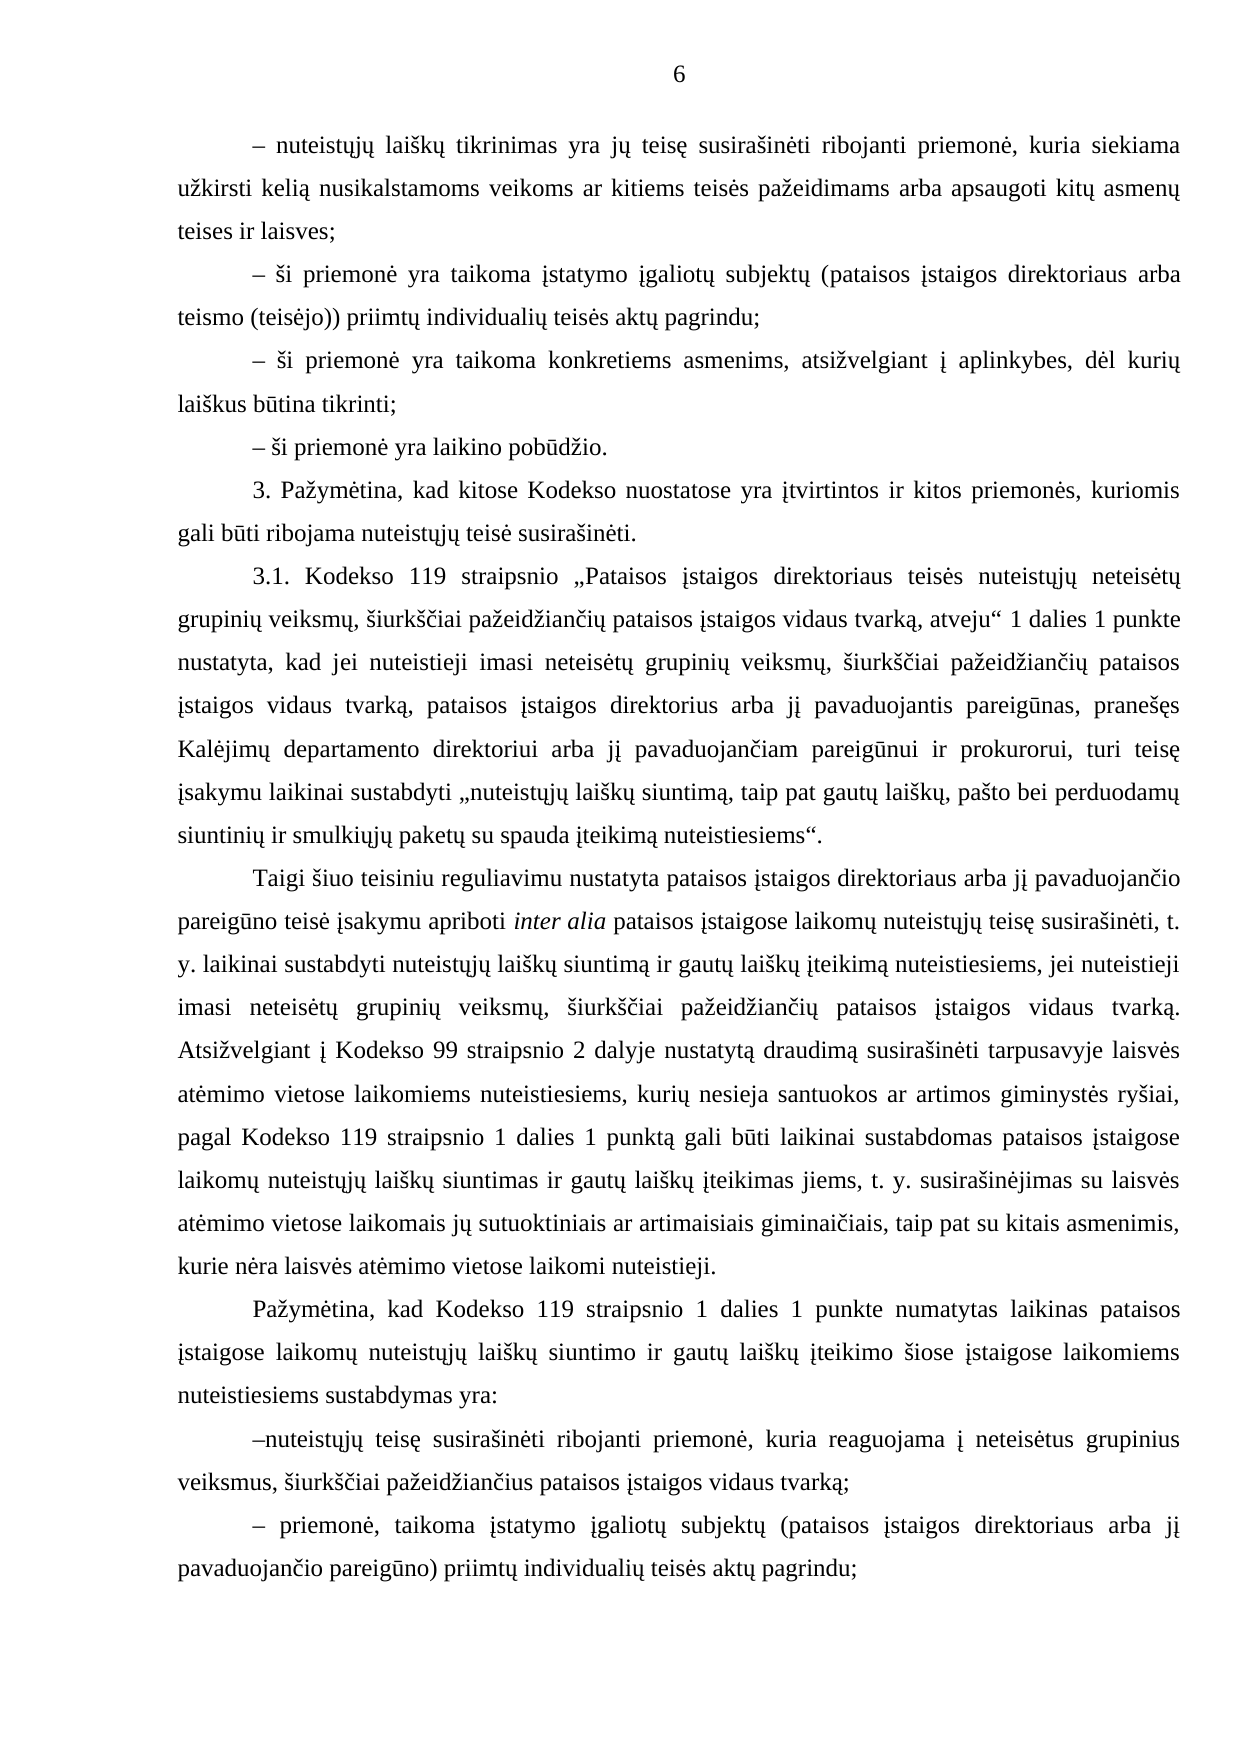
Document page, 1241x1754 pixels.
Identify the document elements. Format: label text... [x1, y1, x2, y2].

text –nuteistųjų teisę susirašinėti ribojanti priemonė, kuria reaguojama į neteisėtus grupinius veiksmus, šiurkščiai pažeidžiančius pataisos įstaigos vidaus tvarką; [177, 1424, 1181, 1496]
text 3. Pažymėtina, kad kitose Kodekso nuostatose yra įtvirtintos ir kitos priemonės, kuriomis gali būti ribojama nuteistųjų teisė susirašinėti. [177, 475, 1181, 547]
text – ši priemonė yra laikino pobūdžio. [177, 432, 1181, 461]
text 3.1. Kodekso 119 straipsnio „Pataisos įstaigos direktoriaus teisės nuteistųjų neteisėtų grupinių veiksmų, šiurkščiai pažeidžiančių pataisos įstaigos vidaus tvarką, atveju“ 1 dalies 1 punkte nustatyta, kad jei nuteistieji imasi neteisėtų grupinių veiksmų, šiurkščiai pažeidžiančių pataisos įstaigos vidaus tvarką, pataisos įstaigos direktorius arba jį pavaduojantis pareigūnas, pranešęs Kalėjimų departamento direktoriui arba jį pavaduojančiam pareigūnui ir prokurorui, turi teisę įsakymu laikinai sustabdyti „nuteistųjų laiškų siuntimą, taip pat gautų laiškų, pašto bei perduodamų siuntinių ir smulkiųjų paketų su spauda įteikimą nuteistiesiems“. [177, 561, 1181, 849]
text – ši priemonė yra taikoma konkretiems asmenims, atsižvelgiant į aplinkybes, dėl kurių laiškus būtina tikrinti; [177, 346, 1181, 417]
text – ši priemonė yra taikoma įstatymo įgaliotų subjektų (pataisos įstaigos direktoriaus arba teismo (teisėjo)) priimtų individualių teisės aktų pagrindu; [177, 259, 1181, 331]
text – nuteistųjų laiškų tikrinimas yra jų teisę susirašinėti ribojanti priemonė, kuria siekiama užkirsti kelią nusikalstamoms veikoms ar kitiems teisės pažeidimams arba apsaugoti kitų asmenų teises ir laisves; [177, 130, 1181, 245]
text Pažymėtina, kad Kodekso 119 straipsnio 1 dalies 1 punkte numatytas laikinas pataisos įstaigose laikomų nuteistųjų laiškų siuntimo ir gautų laiškų įteikimo šiose įstaigose laikomiems nuteistiesiems sustabdymas yra: [177, 1294, 1181, 1409]
text Taigi šiuo teisiniu reguliavimu nustatyta pataisos įstaigos direktoriaus arba jį pavaduojančio pareigūno teisė įsakymu apriboti inter alia pataisos įstaigose laikomų nuteistųjų teisę susirašinėti, t. y. laikinai sustabdyti nuteistųjų laiškų siuntimą ir gautų laiškų įteikimą nuteistiesiems, jei nuteistieji imasi neteisėtų grupinių veiksmų, šiurkščiai pažeidžiančių pataisos įstaigos vidaus tvarką. Atsižvelgiant į Kodekso 99 straipsnio 2 dalyje nustatytą draudimą susirašinėti tarpusavyje laisvės atėmimo vietose laikomiems nuteistiesiems, kurių nesieja santuokos ar artimos giminystės ryšiai, pagal Kodekso 119 straipsnio 1 dalies 1 punktą gali būti laikinai sustabdomas pataisos įstaigose laikomų nuteistųjų laiškų siuntimas ir gautų laiškų įteikimas jiems, t. y. susirašinėjimas su laisvės atėmimo vietose laikomais jų sutuoktiniais ar artimaisiais giminaičiais, taip pat su kitais asmenimis, kurie nėra laisvės atėmimo vietose laikomi nuteistieji. [177, 863, 1181, 1280]
text – priemonė, taikoma įstatymo įgaliotų subjektų (pataisos įstaigos direktoriaus arba jį pavaduojančio pareigūno) priimtų individualių teisės aktų pagrindu; [177, 1510, 1181, 1582]
